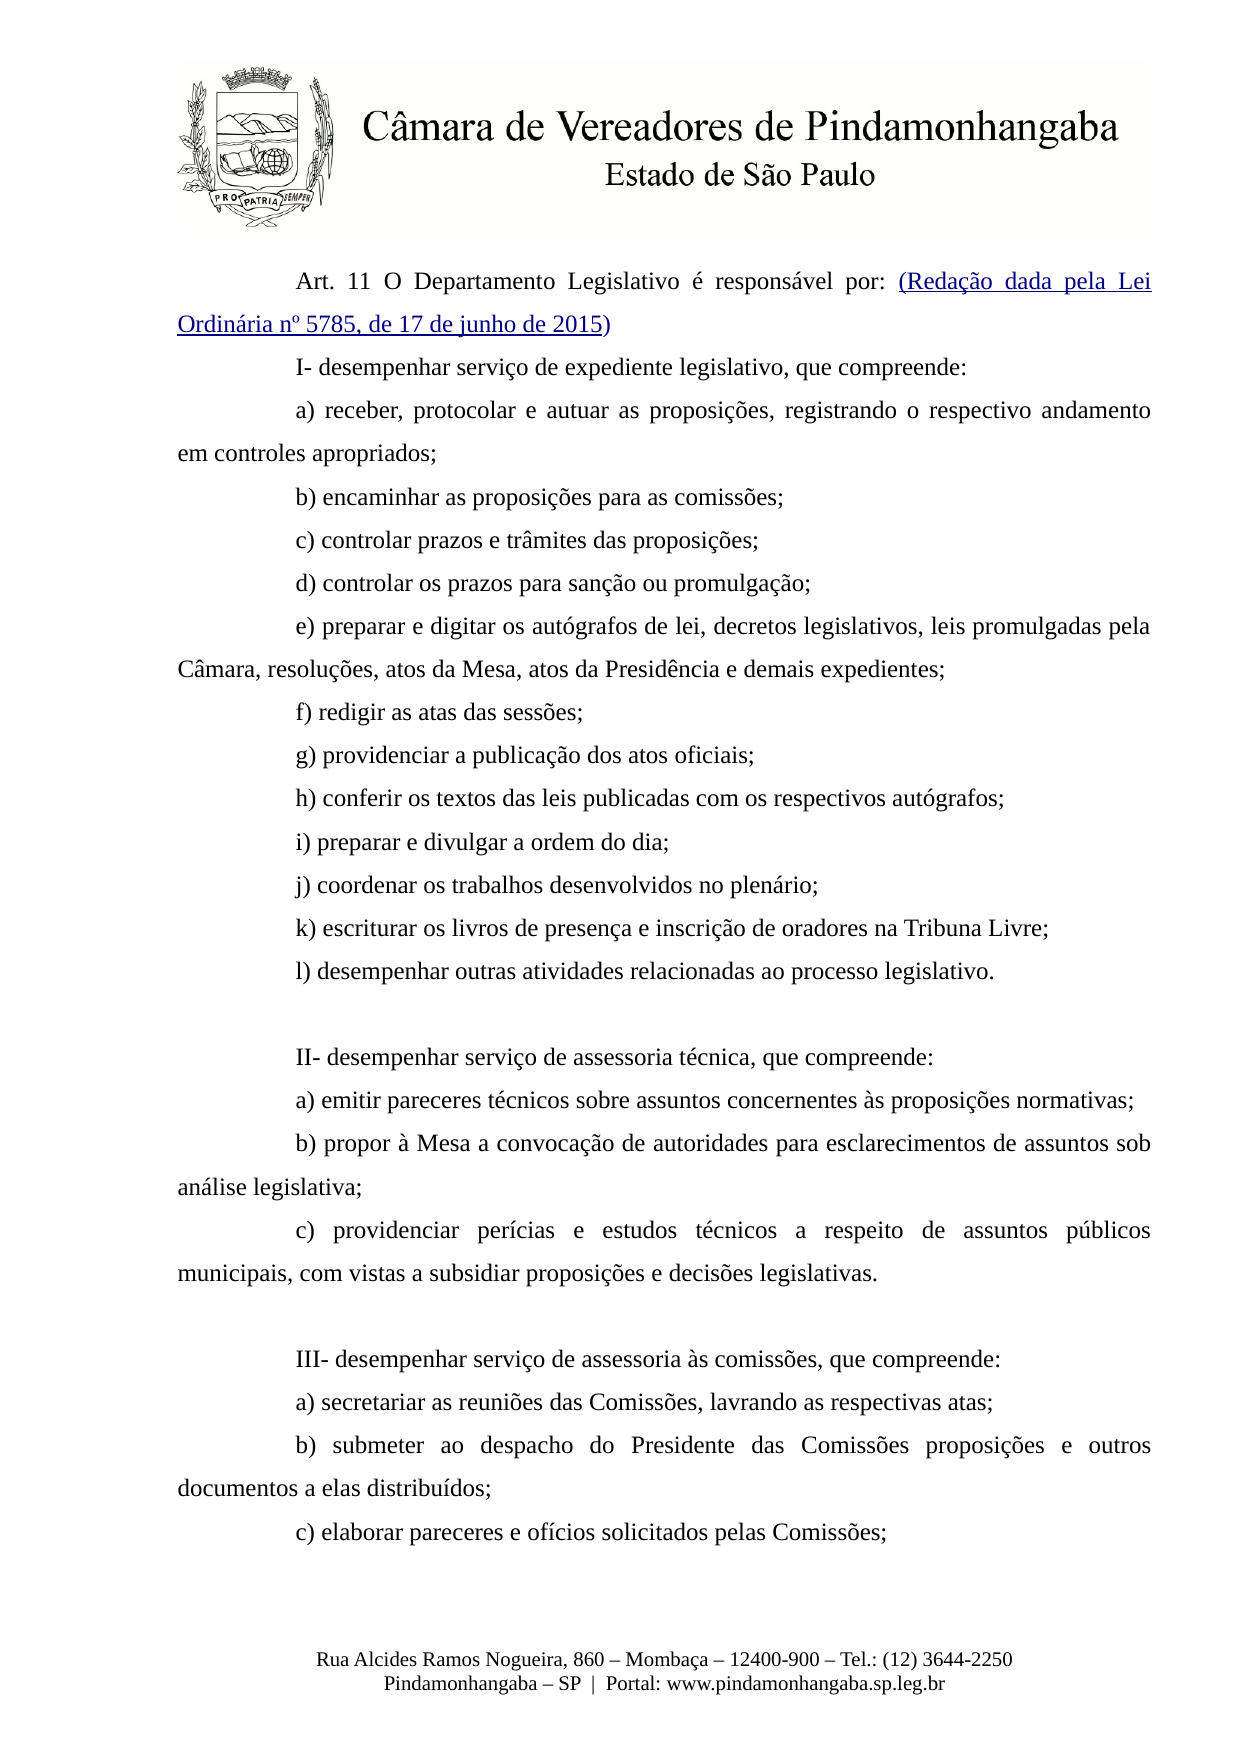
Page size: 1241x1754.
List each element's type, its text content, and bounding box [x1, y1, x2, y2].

text h) conferir os textos das leis publicadas com os respectivos autógrafos; [177, 783, 1152, 812]
text l) desempenhar outras atividades relacionadas ao processo legislativo. [177, 956, 1152, 985]
text I- desempenhar serviço de expediente legislativo, que compreende: [177, 352, 1152, 381]
text c) elaborar pareceres e ofícios solicitados pelas Comissões; [177, 1517, 1152, 1545]
text a) secretariar as reuniões das Comissões, lavrando as respectivas atas; [177, 1387, 1152, 1416]
picture [177, 59, 1152, 236]
text c) controlar prazos e trâmites das proposições; [177, 525, 1152, 553]
text III- desempenhar serviço de assessoria às comissões, que compreende: [177, 1344, 1152, 1373]
text c) providenciar perícias e estudos técnicos a respeito de assuntos públicos municipais, com vistas a subsidiar proposições e decisões legislativas. [177, 1215, 1152, 1287]
text a) emitir pareceres técnicos sobre assuntos concernentes às proposições normativas; [177, 1085, 1152, 1114]
text II- desempenhar serviço de assessoria técnica, que compreende: [177, 1042, 1152, 1071]
text k) escriturar os livros de presença e inscrição de oradores na Tribuna Livre; [177, 913, 1152, 942]
text Art. 11 O Departamento Legislativo é responsável por: (Redação dada pela Lei Ordinária nº 5785, de 17 de junho de 2015) [177, 266, 1152, 338]
text e) preparar e digitar os autógrafos de lei, decretos legislativos, leis promulgadas pela Câmara, resoluções, atos da Mesa, atos da Presidência e demais expedientes; [177, 611, 1152, 683]
text i) preparar e divulgar a ordem do dia; [177, 827, 1152, 855]
text d) controlar os prazos para sanção ou promulgação; [177, 568, 1152, 597]
text b) encaminhar as proposições para as comissões; [177, 482, 1152, 510]
text b) propor à Mesa a convocação de autoridades para esclarecimentos de assuntos sob análise legislativa; [177, 1128, 1152, 1200]
text f) redigir as atas das sessões; [177, 697, 1152, 726]
text b) submeter ao despacho do Presidente das Comissões proposições e outros documentos a elas distribuídos; [177, 1430, 1152, 1502]
text j) coordenar os trabalhos desenvolvidos no plenário; [177, 870, 1152, 898]
text a) receber, protocolar e autuar as proposições, registrando o respectivo andamento em controles apropriados; [177, 395, 1152, 467]
text g) providenciar a publicação dos atos oficiais; [177, 740, 1152, 769]
